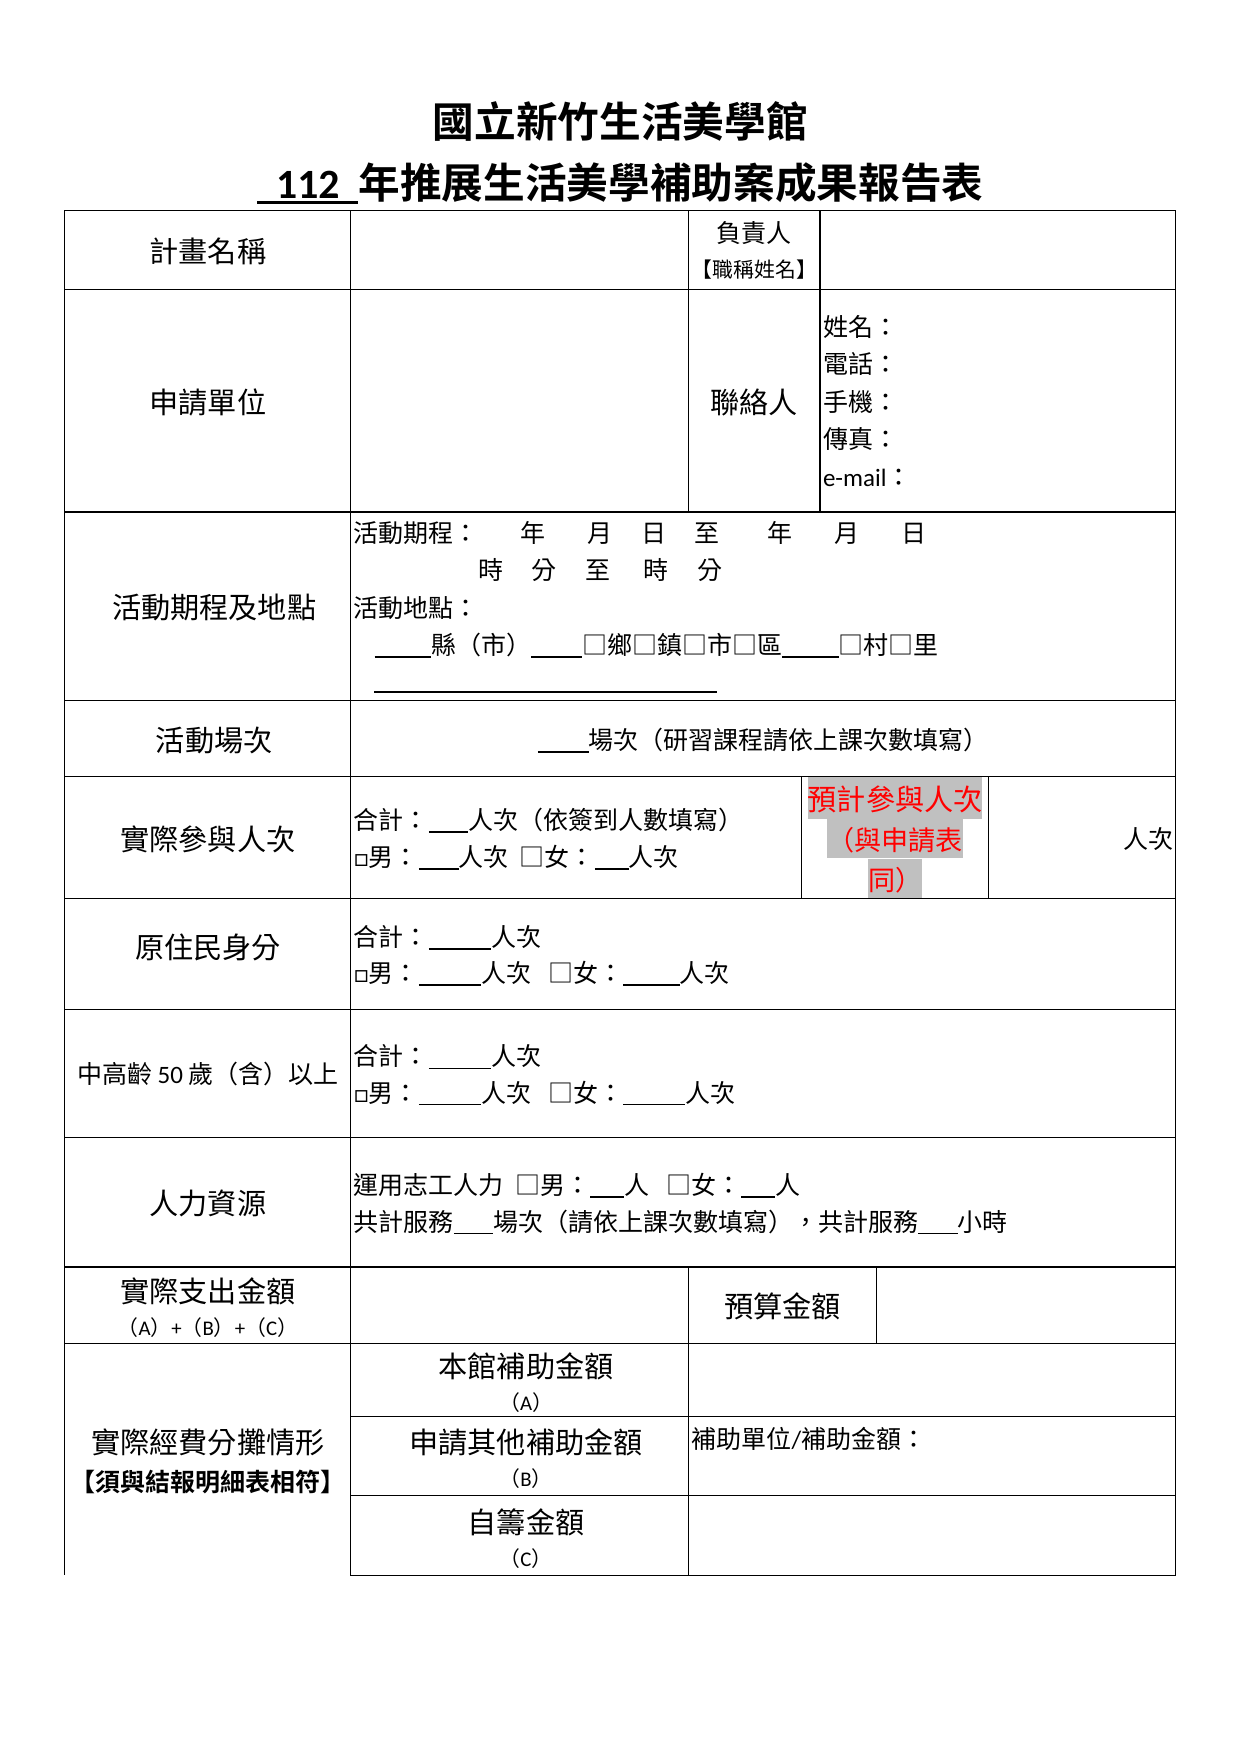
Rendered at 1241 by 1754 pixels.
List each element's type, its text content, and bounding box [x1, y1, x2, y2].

table_cell [689, 1496, 1175, 1575]
table_cell 活動場次 [65, 701, 350, 776]
table_cell 姓名： 電話： 手機： 傳真： e-mail： [821, 290, 1175, 511]
text 國立新竹生活美學館 [89, 89, 1152, 150]
table_cell 合計： 人次 □男： 人次 □女： 人次 [351, 1010, 1175, 1137]
table_cell 中高齡50歲（含）以上 [65, 1010, 350, 1137]
table_header 計畫名稱 [65, 211, 350, 289]
table_cell 申請單位 [65, 290, 350, 511]
table_cell 預算金額 [689, 1268, 876, 1342]
table_cell [351, 290, 688, 511]
table_cell 活動期程及地點 [65, 513, 350, 700]
table_cell [689, 1344, 1175, 1416]
table_cell 預計參與人次 （與申請表同） [802, 777, 988, 898]
table_cell 合計： 人次（依簽到人數填寫） □男： 人次 □女： 人次 [351, 777, 801, 898]
table_cell 場次（研習課程請依上課次數填寫） [351, 701, 1175, 776]
table_cell 人次 [989, 777, 1175, 898]
table_cell 實際經費分攤情形 【須與結報明細表相符】 [65, 1344, 350, 1575]
table_cell 自籌金額 （C） [351, 1496, 688, 1575]
text 112 年推展生活美學補助案成果報告表 [89, 150, 1152, 210]
table_header [351, 211, 688, 289]
table_cell [877, 1268, 1175, 1342]
table_cell 補助單位/補助金額： [689, 1417, 1175, 1495]
table_cell 聯絡人 [689, 290, 819, 511]
table_header [821, 211, 1175, 289]
table_cell 實際支出金額 （A）+（B）+（C） [65, 1268, 350, 1342]
table_cell 人力資源 [65, 1138, 350, 1266]
table_cell 運用志工人力 □男： 人 □女： 人 共計服務 場次（請依上課次數填寫），共計服務 小時 [351, 1138, 1175, 1266]
table_cell 申請其他補助金額 （B） [351, 1417, 688, 1495]
table_header 負責人 【職稱姓名】 [689, 211, 819, 289]
table_cell 原住民身分 [65, 899, 350, 1008]
table_cell 活動期程： 年 月 日 至 年 月 日 時 分 至 時 分 活動地點： 縣（市） □鄉□鎮□市□區 □村□里 [351, 513, 1175, 700]
table_cell 合計： 人次 □男： 人次 □女： 人次 [351, 899, 1175, 1008]
table_cell 本館補助金額 （A） [351, 1344, 688, 1416]
table_cell 實際參與人次 [65, 777, 350, 898]
table_cell [351, 1268, 688, 1342]
